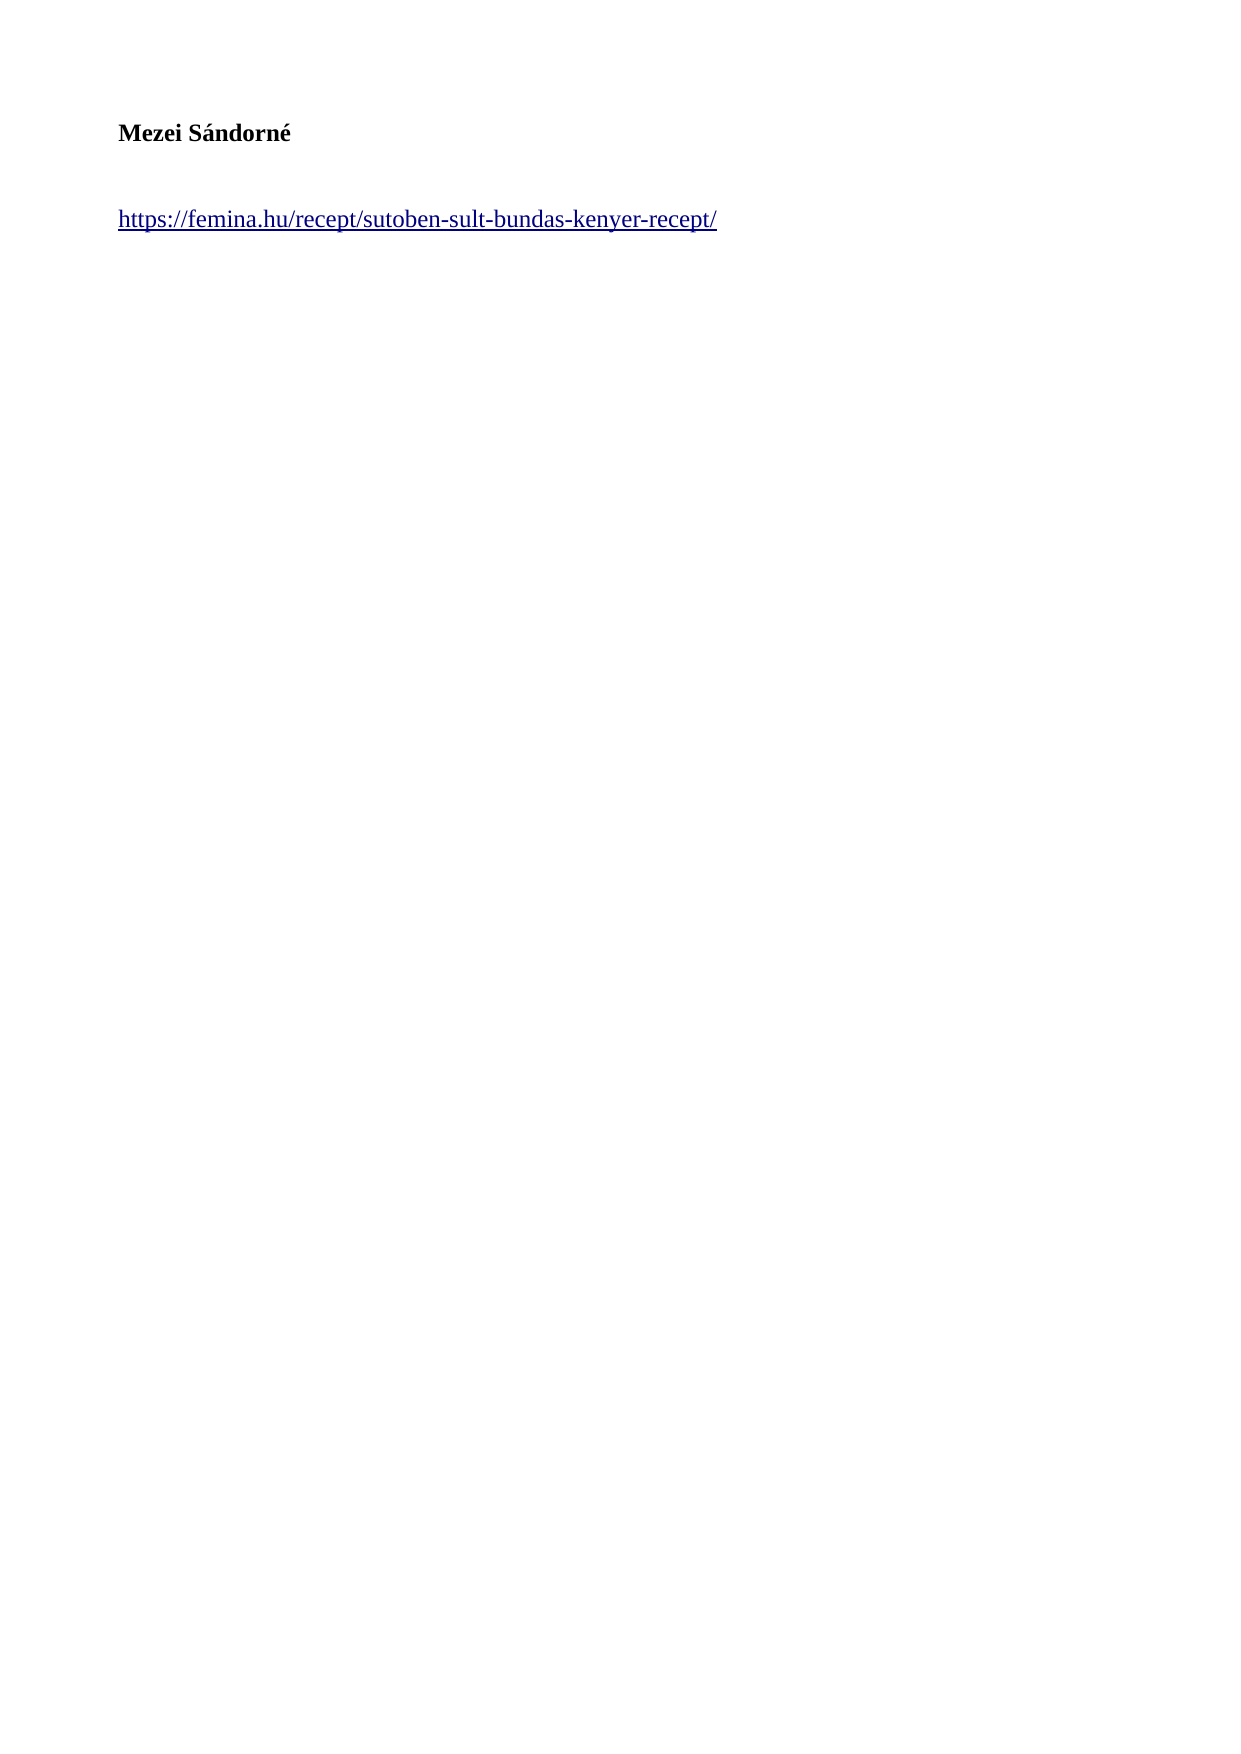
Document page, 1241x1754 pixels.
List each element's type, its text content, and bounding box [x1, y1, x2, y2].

text https://femina.hu/recept/sutoben-sult-bundas-kenyer-recept/ [118, 204, 1122, 233]
text Mezei Sándorné [118, 118, 1122, 147]
